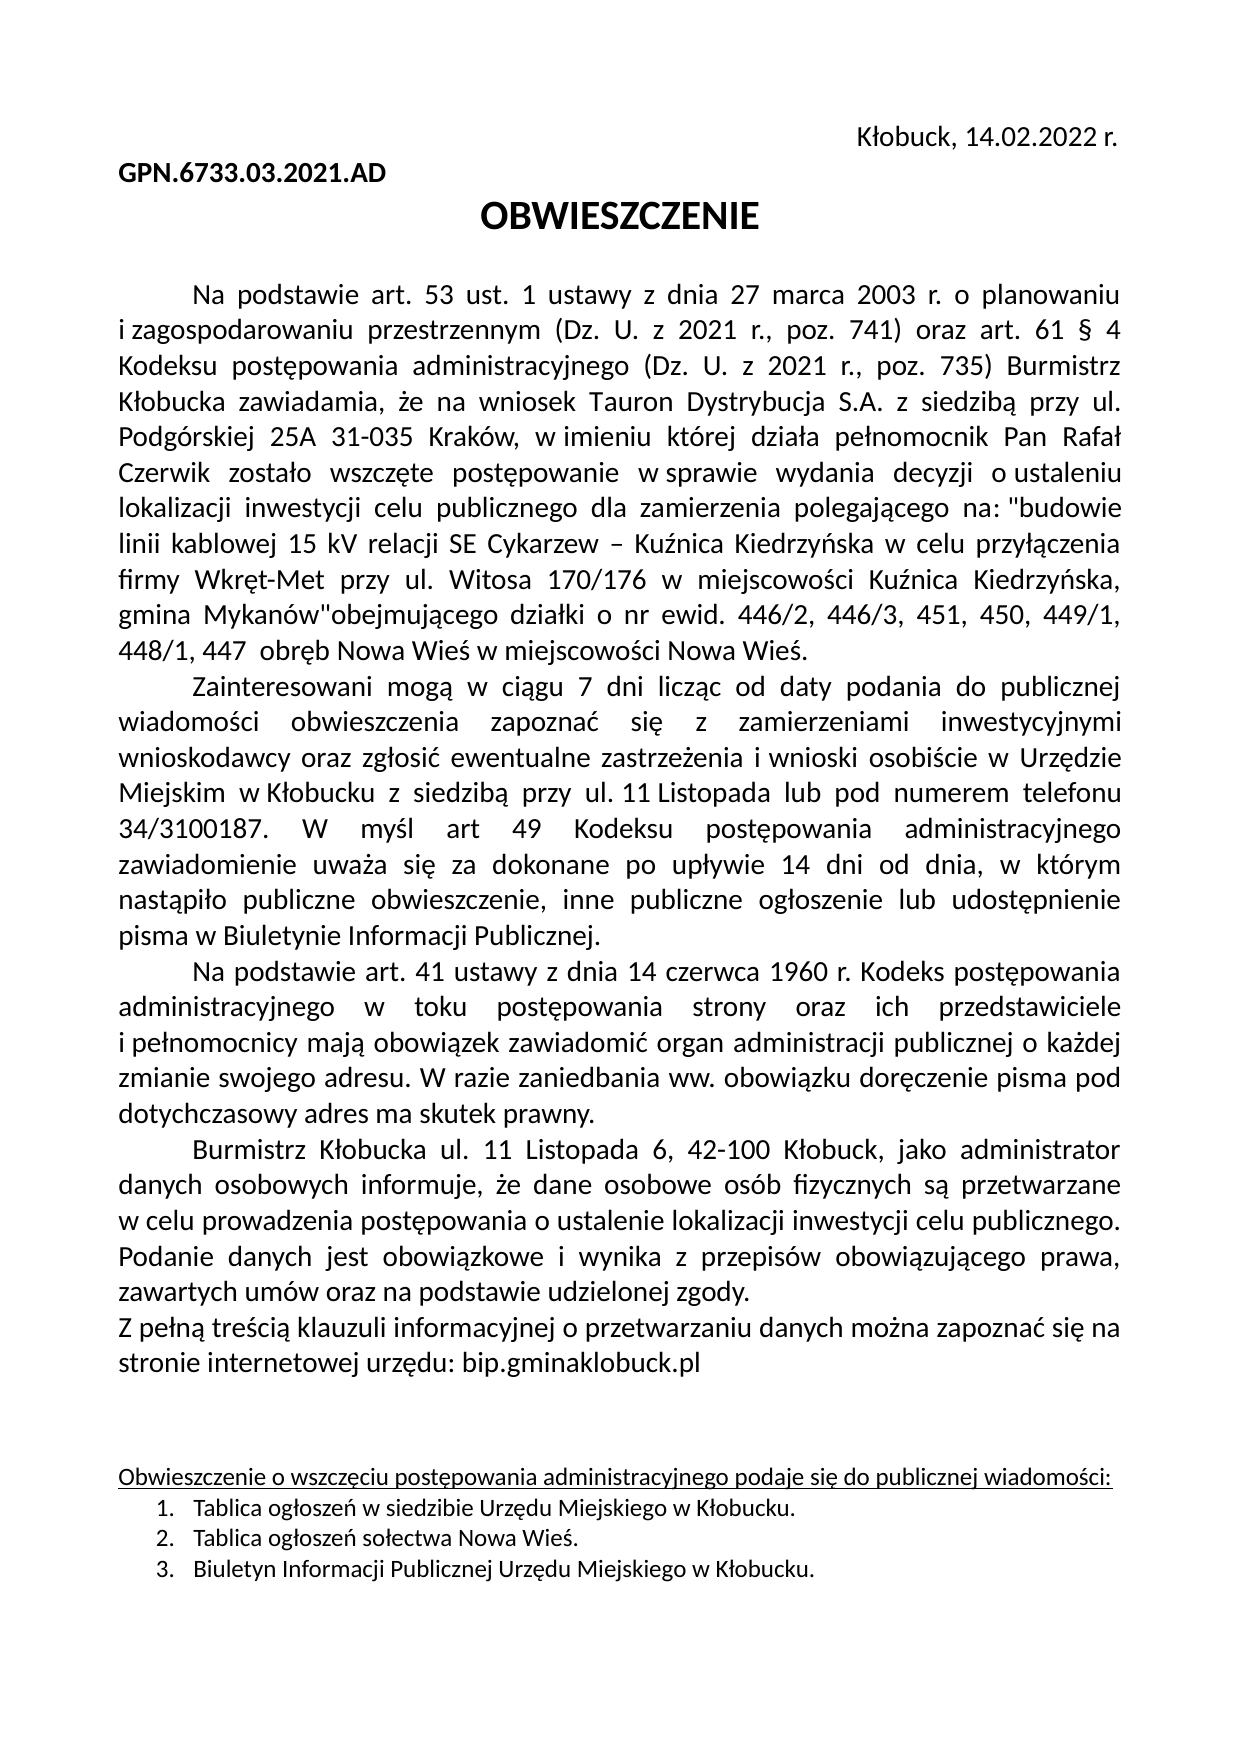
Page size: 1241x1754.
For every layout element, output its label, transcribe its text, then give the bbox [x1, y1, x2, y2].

text Z pełną treścią klauzuli informacyjnej o przetwarzaniu danych można zapoznać się na stronie internetowej urzędu: bip.gminaklobuck.pl [118, 1309, 1122, 1380]
text Kłobuck, 14.02.2022 r. [118, 118, 1122, 154]
text OBWIESZCZENIE [118, 189, 1122, 240]
text GPN.6733.03.2021.AD [118, 154, 1122, 189]
text Na podstawie art. 53 ust. 1 ustawy z dnia 27 marca 2003 r. o planowaniu i zagospodarowaniu przestrzennym (Dz. U. z 2021 r., poz. 741) oraz art. 61 § 4 Kodeksu postępowania administracyjnego (Dz. U. z 2021 r., poz. 735) Burmistrz Kłobucka zawiadamia, że na wniosek Tauron Dystrybucja S.A. z siedzibą przy ul. Podgórskiej 25A 31-035 Kraków, w imieniu której działa pełnomocnik Pan Rafał Czerwik zostało wszczęte postępowanie w sprawie wydania decyzji o ustaleniu lokalizacji inwestycji celu publicznego dla zamierzenia polegającego na: "budowie linii kablowej 15 kV relacji SE Cykarzew – Kuźnica Kiedrzyńska w celu przyłączenia firmy Wkręt-Met przy ul. Witosa 170/176 w miejscowości Kuźnica Kiedrzyńska, gmina Mykanów"obejmującego działki o nr ewid. 446/2, 446/3, 451, 450, 449/1, 448/1, 447 obręb Nowa Wieś w miejscowości Nowa Wieś. [118, 276, 1122, 668]
text Obwieszczenie o wszczęciu postępowania administracyjnego podaje się do publicznej wiadomości: [118, 1462, 1122, 1492]
text Burmistrz Kłobucka ul. 11 Listopada 6, 42-100 Kłobuck, jako administrator danych osobowych informuje, że dane osobowe osób fizycznych są przetwarzane w celu prowadzenia postępowania o ustalenie lokalizacji inwestycji celu publicznego. Podanie danych jest obowiązkowe i wynika z przepisów obowiązującego prawa, zawartych umów oraz na podstawie udzielonej zgody. [118, 1131, 1122, 1309]
text Zainteresowani mogą w ciągu 7 dni licząc od daty podania do publicznej wiadomości obwieszczenia zapoznać się z zamierzeniami inwestycyjnymi wnioskodawcy oraz zgłosić ewentualne zastrzeżenia i wnioski osobiście w Urzędzie Miejskim w Kłobucku z siedzibą przy ul. 11 Listopada lub pod numerem telefonu 34/3100187. W myśl art 49 Kodeksu postępowania administracyjnego zawiadomienie uważa się za dokonane po upływie 14 dni od dnia, w którym nastąpiło publiczne obwieszczenie, inne publiczne ogłoszenie lub udostępnienie pisma w Biuletynie Informacji Publicznej. [118, 668, 1122, 953]
list Biuletyn Informacji Publicznej Urzędu Miejskiego w Kłobucku. [156, 1553, 1122, 1584]
list Tablica ogłoszeń sołectwa Nowa Wieś. [156, 1523, 1122, 1553]
list Tablica ogłoszeń w siedzibie Urzędu Miejskiego w Kłobucku. [156, 1492, 1122, 1523]
text Na podstawie art. 41 ustawy z dnia 14 czerwca 1960 r. Kodeks postępowania administracyjnego w toku postępowania strony oraz ich przedstawiciele i pełnomocnicy mają obowiązek zawiadomić organ administracji publicznej o każdej zmianie swojego adresu. W razie zaniedbania ww. obowiązku doręczenie pisma pod dotychczasowy adres ma skutek prawny. [118, 953, 1122, 1131]
